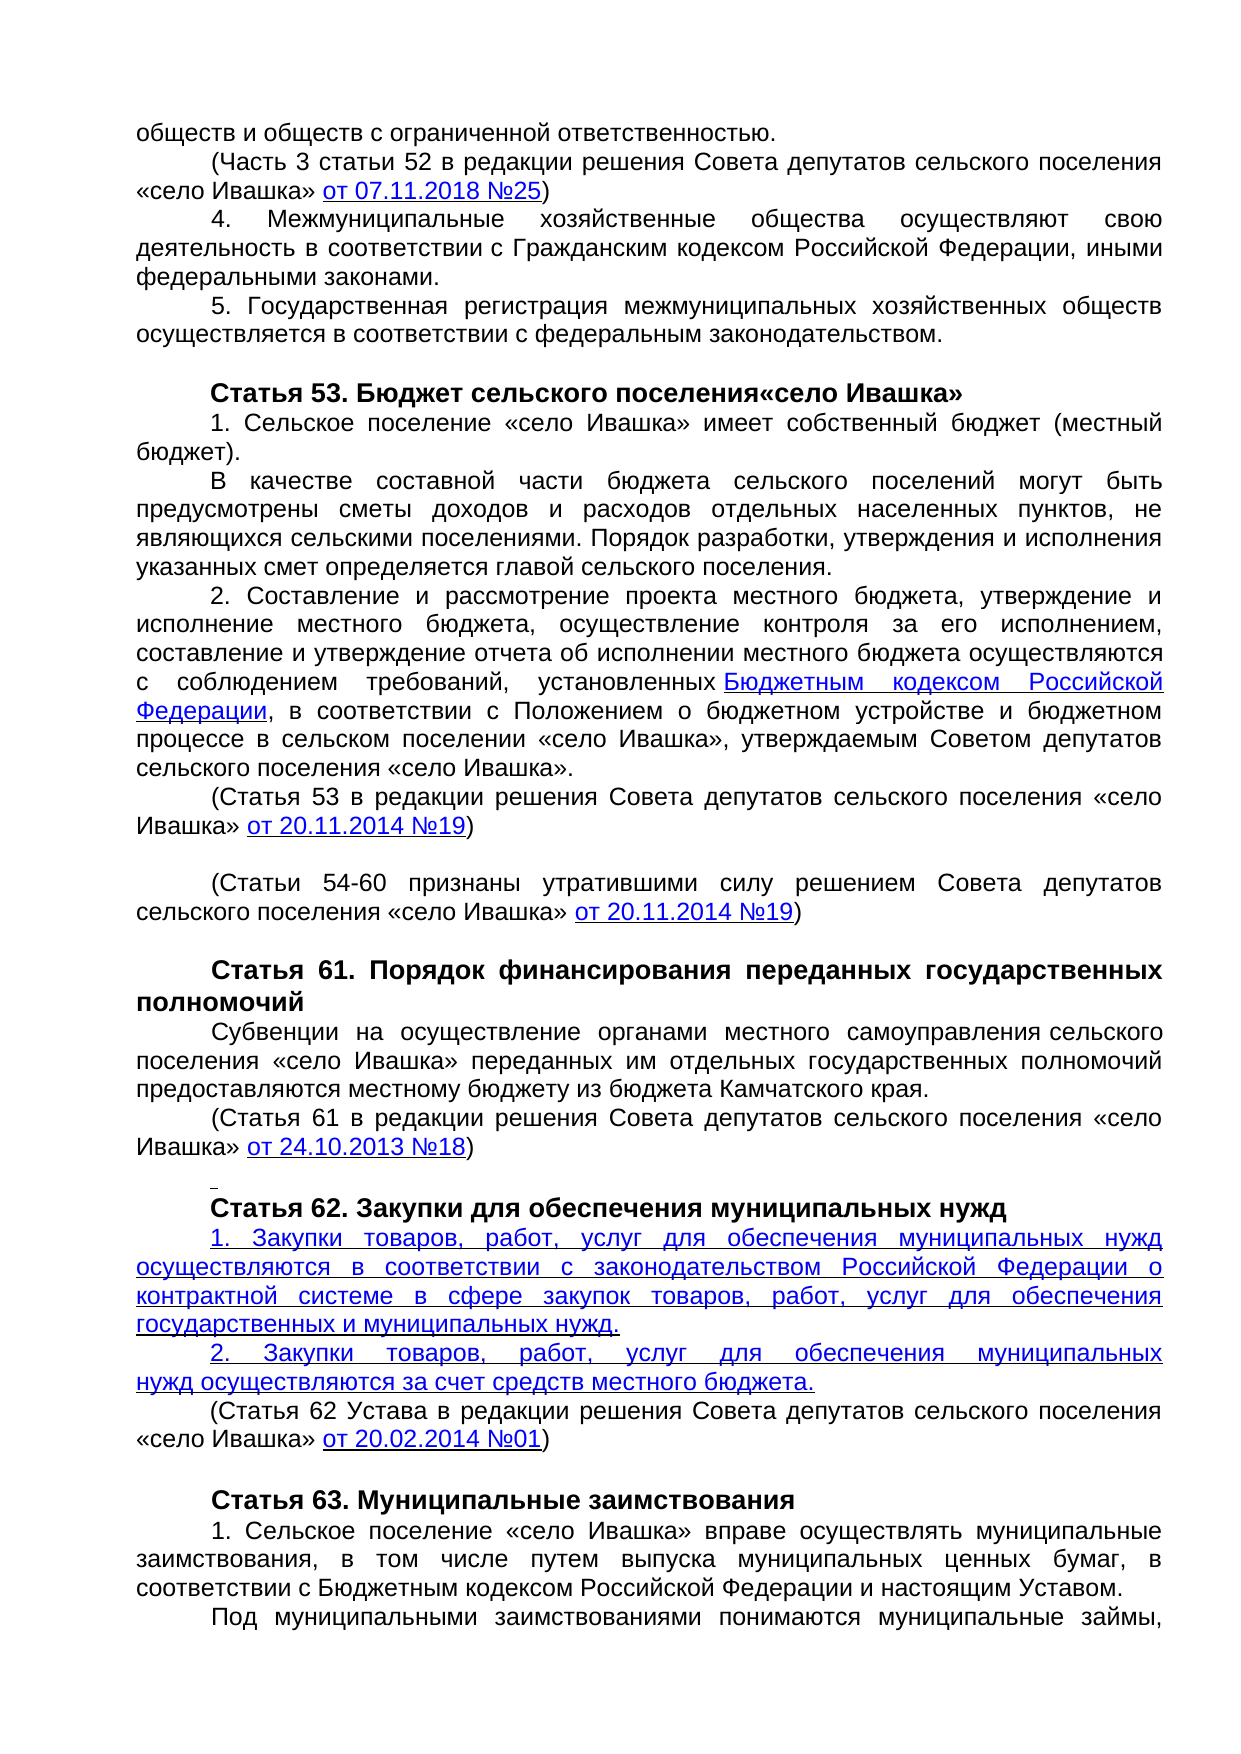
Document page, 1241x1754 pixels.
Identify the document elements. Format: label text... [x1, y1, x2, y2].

text государственных и муниципальных нужд. [136, 1307, 1163, 1338]
text 1. Закупки товаров, работ, услуг для обеспечения муниципальных нужд осуществляются в соответствии с законодательством Российской Федерации о [136, 1223, 1163, 1277]
text (Часть 3 статьи 52 в редакции решения Совета депутатов сельского поселения «село Ивашка» от 07.11.2018 №25) [136, 147, 1163, 204]
text (Статьи 54-60 признаны утратившими силу решением Совета депутатов сельского поселения «село Ивашка» от 20.11.2014 №19) [136, 868, 1163, 926]
text 5. Государственная регистрация межмуниципальных хозяйственных обществ осуществляется в соответствии с федеральным законодательством. [136, 291, 1163, 348]
text 1. Сельское поселение «село Ивашка» вправе осуществлять муниципальные заимствования, в том числе путем выпуска муниципальных ценных бумаг, в соответствии с Бюджетным кодексом Российской Федерации и настоящим Уставом. [136, 1516, 1163, 1602]
text Статья 62. Закупки для обеспечения муниципальных нужд [136, 1192, 1163, 1223]
text В качестве составной части бюджета сельского поселений могут быть предусмотрены сметы доходов и расходов отдельных населенных пунктов, не являющихся сельскими поселениями. Порядок разработки, утверждения и исполнения указанных смет определяется главой сельского поселения. [136, 466, 1163, 581]
text 2. Закупки товаров, работ, услуг для обеспечения муниципальных нужд осуществляются за счет средств местного бюджета. [136, 1338, 1163, 1396]
text (Статья 53 в редакции решения Совета депутатов сельского поселения «село Ивашка» от 20.11.2014 №19) [136, 782, 1163, 839]
text Статья 53. Бюджет сельского поселения«село Ивашка» [136, 377, 1163, 408]
text (Статья 62 Устава в редакции решения Совета депутатов сельского поселения «село Ивашка» от 20.02.2014 №01) [136, 1396, 1163, 1453]
text контрактной системе в сфере закупок товаров, работ, услуг для обеспечения [136, 1278, 1163, 1306]
text (Статья 61 в редакции решения Совета депутатов сельского поселения «село Ивашка» от 24.10.2013 №18) [136, 1103, 1163, 1161]
text Под муниципальными заимствованиями понимаются муниципальные займы, [136, 1602, 1163, 1631]
text 4. Межмуниципальные хозяйственные общества осуществляют свою деятельность в соответствии с Гражданским кодексом Российской Федерации, иными федеральными законами. [136, 204, 1163, 291]
text 2. Составление и рассмотрение проекта местного бюджета, утверждение и исполнение местного бюджета, осуществление контроля за его исполнением, составление и утверждение отчета об исполнении местного бюджета осуществляются с соблюдением требований, установленных Бюджетным кодексом Российской Федерации, в соответствии с Положением о бюджетном устройстве и бюджетном процессе в сельском поселении «село Ивашка», утверждаемым Советом депутатов сельского поселения «село Ивашка». [136, 581, 1163, 782]
text 1. Сельское поселение «село Ивашка» имеет собственный бюджет (местный бюджет). [136, 408, 1163, 466]
text обществ и обществ с ограниченной ответственностью. [136, 118, 1163, 147]
text Субвенции на осуществление органами местного самоуправления сельского поселения «село Ивашка» переданных им отдельных государственных полномочий предоставляются местному бюджету из бюджета Камчатского края. [136, 1017, 1163, 1103]
text Статья 61. Порядок финансирования переданных государственных полномочий [136, 954, 1163, 1017]
text Статья 63. Муниципальные заимствования [136, 1484, 1163, 1516]
